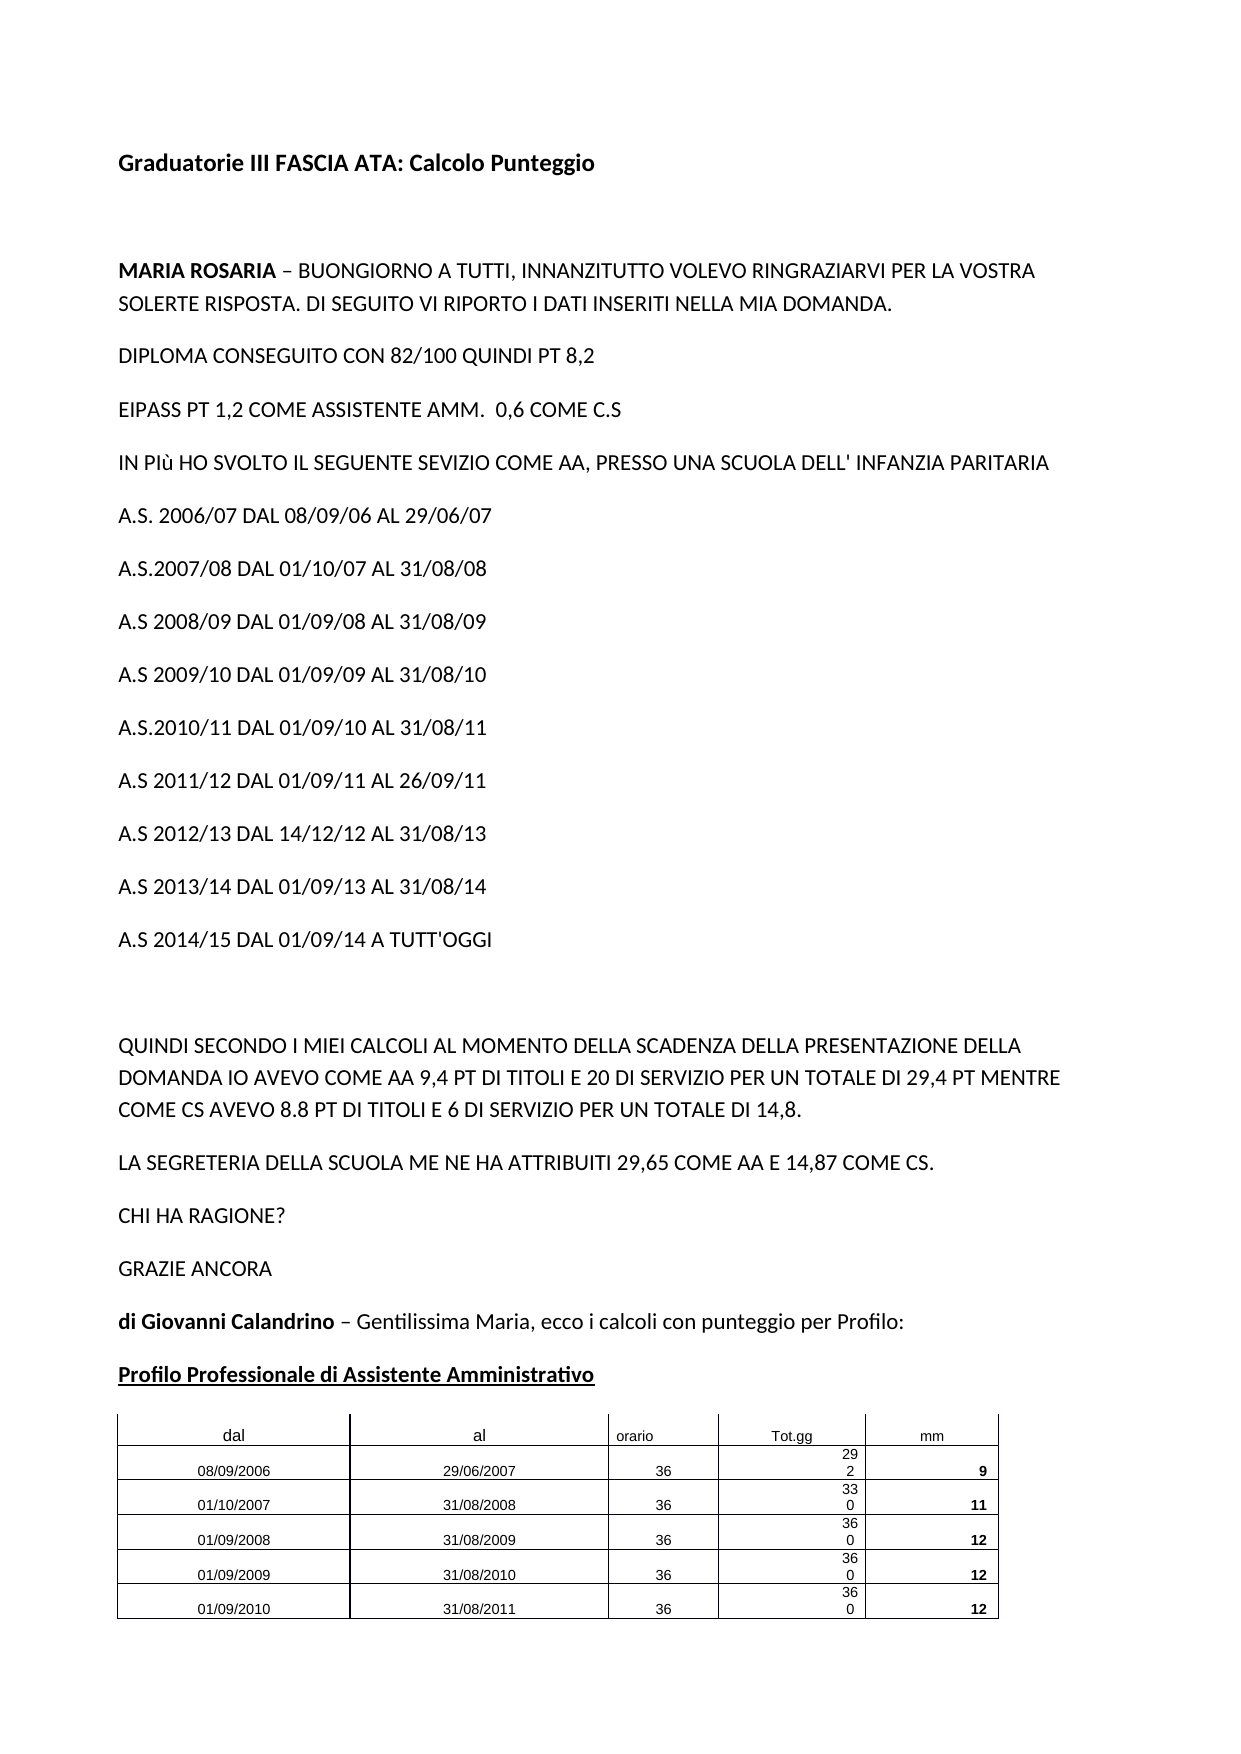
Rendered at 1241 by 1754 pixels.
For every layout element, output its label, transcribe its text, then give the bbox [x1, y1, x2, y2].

text A.S.2007/08 DAL 01/10/07 AL 31/08/08 [118, 554, 1122, 582]
text MARIA ROSARIA – BUONGIORNO A TUTTI, INNANZITUTTO VOLEVO RINGRAZIARVI PER LA VOSTRA SOLERTE RISPOSTA. DI SEGUITO VI RIPORTO I DATI INSERITI NELLA MIA DOMANDA. [118, 256, 1122, 317]
text Profilo Professionale di Assistente Amministrativo [118, 1360, 1122, 1388]
table_cell 292 [719, 1446, 865, 1479]
text CHI HA RAGIONE? [118, 1201, 1122, 1229]
text Graduatorie III FASCIA ATA: Calcolo Punteggio [118, 148, 1122, 178]
text A.S 2012/13 DAL 14/12/12 AL 31/08/13 [118, 819, 1122, 847]
text IN PIù HO SVOLTO IL SEGUENTE SEVIZIO COME AA, PRESSO UNA SCUOLA DELL' INFANZIA PARITARIA [118, 448, 1122, 476]
table_cell 01/09/2010 [118, 1584, 349, 1618]
table_cell 360 [719, 1550, 865, 1583]
table_cell 36 [609, 1584, 718, 1618]
table_cell 36 [609, 1550, 718, 1583]
text EIPASS PT 1,2 COME ASSISTENTE AMM. 0,6 COME C.S [118, 395, 1122, 423]
table_cell 31/08/2008 [351, 1480, 608, 1514]
table_cell 11 [866, 1480, 998, 1514]
table_header mm [866, 1414, 998, 1445]
table_cell 12 [866, 1584, 998, 1618]
table_cell 01/09/2008 [118, 1515, 349, 1548]
table_cell 12 [866, 1515, 998, 1548]
table_cell 360 [719, 1515, 865, 1548]
text A.S.2010/11 DAL 01/09/10 AL 31/08/11 [118, 713, 1122, 741]
text A.S 2008/09 DAL 01/09/08 AL 31/08/09 [118, 607, 1122, 635]
table_cell 330 [719, 1480, 865, 1514]
text A.S. 2006/07 DAL 08/09/06 AL 29/06/07 [118, 501, 1122, 529]
table_header dal [118, 1414, 349, 1445]
table_cell 36 [609, 1480, 718, 1514]
table_cell 31/08/2010 [351, 1550, 608, 1583]
table_cell 12 [866, 1550, 998, 1583]
text DIPLOMA CONSEGUITO CON 82/100 QUINDI PT 8,2 [118, 342, 1122, 370]
table_cell 08/09/2006 [118, 1446, 349, 1479]
table_cell 29/06/2007 [351, 1446, 608, 1479]
text GRAZIE ANCORA [118, 1254, 1122, 1282]
text QUINDI SECONDO I MIEI CALCOLI AL MOMENTO DELLA SCADENZA DELLA PRESENTAZIONE DELLA DOMANDA IO AVEVO COME AA 9,4 PT DI TITOLI E 20 DI SERVIZIO PER UN TOTALE DI 29,4 PT MENTRE COME CS AVEVO 8.8 PT DI TITOLI E 6 DI SERVIZIO PER UN TOTALE DI 14,8. [118, 1031, 1122, 1123]
text LA SEGRETERIA DELLA SCUOLA ME NE HA ATTRIBUITI 29,65 COME AA E 14,87 COME CS. [118, 1148, 1122, 1176]
table_header Tot.gg [719, 1414, 865, 1445]
text A.S 2011/12 DAL 01/09/11 AL 26/09/11 [118, 766, 1122, 794]
table_header al [351, 1414, 608, 1445]
text A.S 2014/15 DAL 01/09/14 A TUTT'OGGI [118, 925, 1122, 953]
text A.S 2013/14 DAL 01/09/13 AL 31/08/14 [118, 872, 1122, 900]
table_header orario [609, 1414, 718, 1445]
table_cell 31/08/2011 [351, 1584, 608, 1618]
table_cell 360 [719, 1584, 865, 1618]
table_cell 31/08/2009 [351, 1515, 608, 1548]
table_cell 36 [609, 1446, 718, 1479]
text di Giovanni Calandrino – Gentilissima Maria, ecco i calcoli con punteggio per Profilo: [118, 1307, 1122, 1335]
table_cell 9 [866, 1446, 998, 1479]
table_cell 01/10/2007 [118, 1480, 349, 1514]
text A.S 2009/10 DAL 01/09/09 AL 31/08/10 [118, 660, 1122, 688]
table_cell 36 [609, 1515, 718, 1548]
table_cell 01/09/2009 [118, 1550, 349, 1583]
